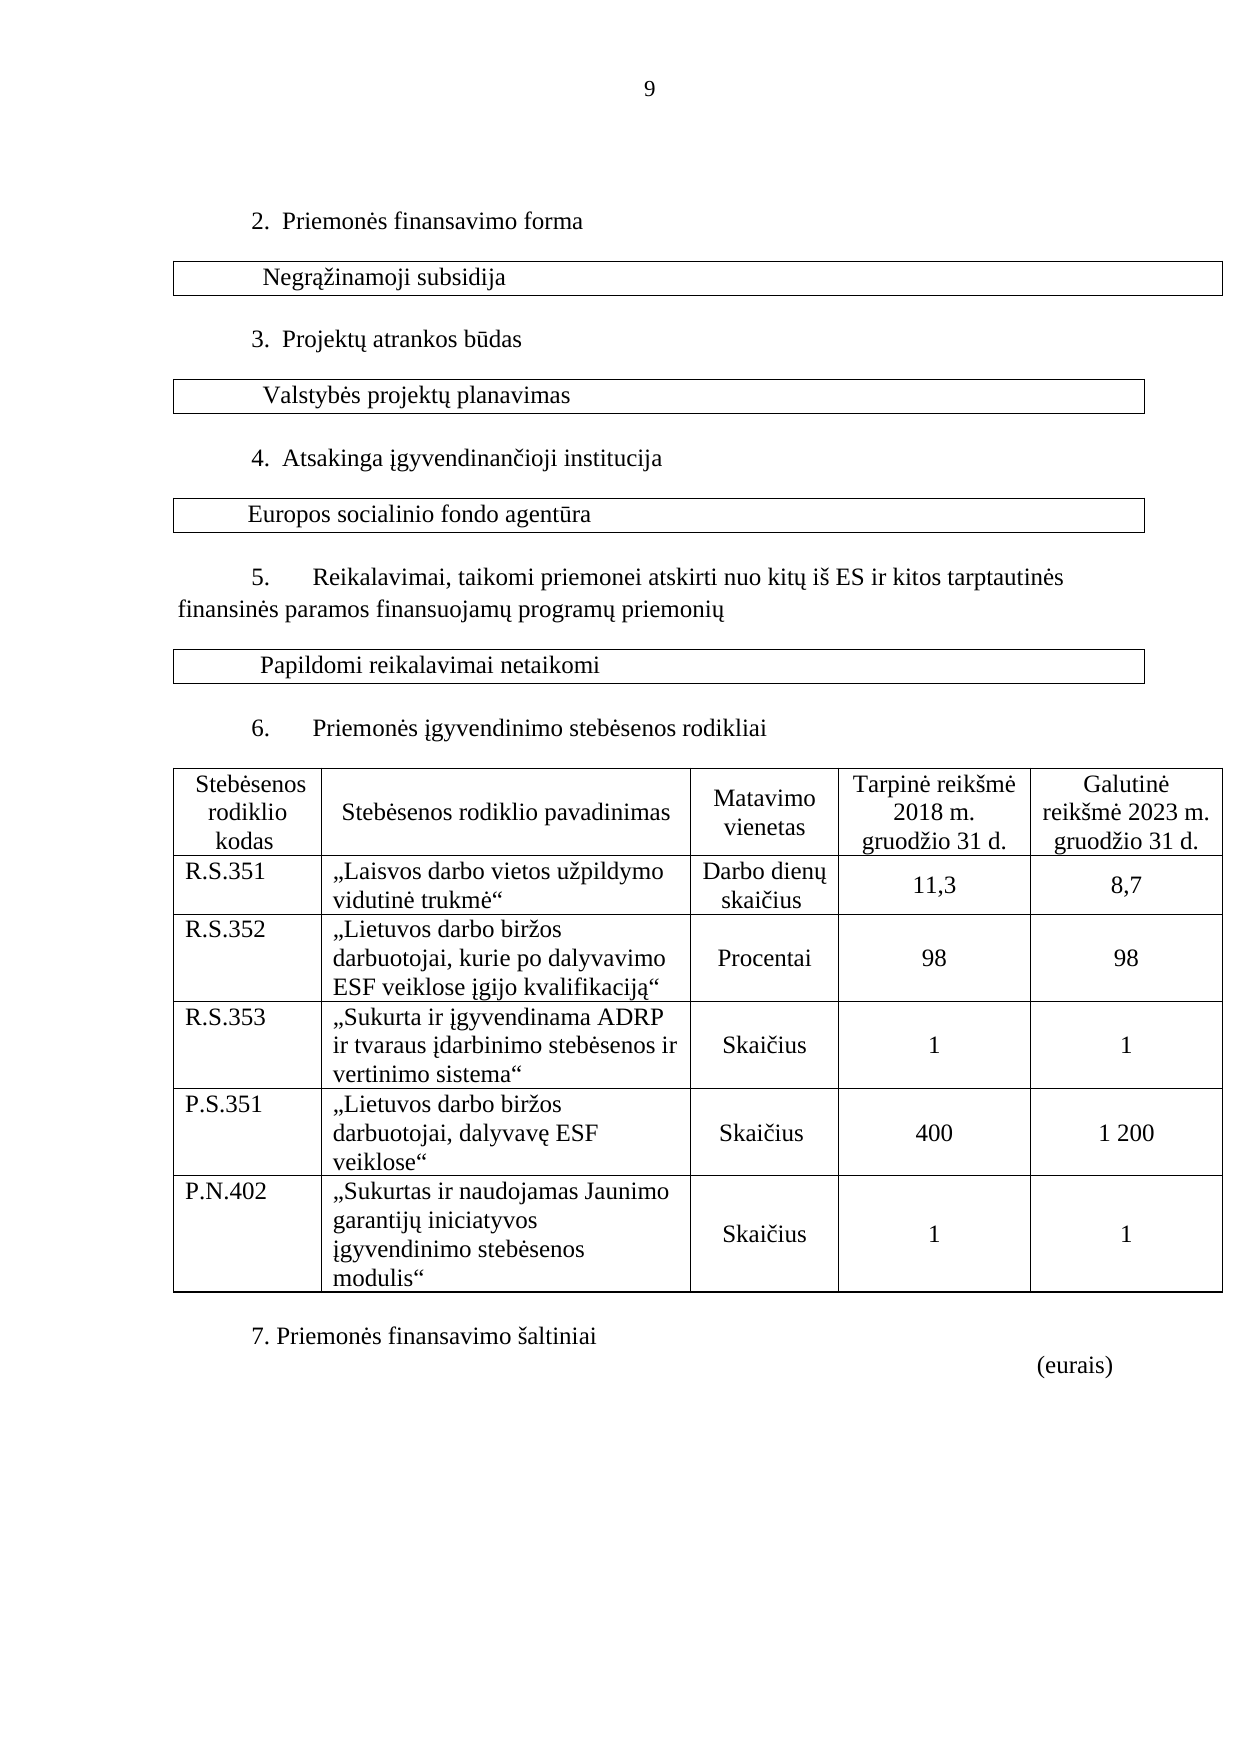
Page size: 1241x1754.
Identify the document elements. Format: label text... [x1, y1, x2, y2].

text (eurais) [177, 1350, 1122, 1379]
table_cell 1 [839, 1176, 1030, 1291]
text 7. Priemonės finansavimo šaltiniai [177, 1321, 1122, 1350]
table_cell 8,7 [1031, 856, 1222, 913]
table_cell „Lietuvos darbo biržos darbuotojai, kurie po dalyvavimo ESF veiklose įgijo kvalifikaciją“ [322, 915, 690, 1001]
table_cell P.N.402 [174, 1176, 321, 1291]
table_cell „Laisvos darbo vietos užpildymo vidutinė trukmė“ [322, 856, 690, 913]
table_cell Skaičius [691, 1002, 838, 1088]
table_header Galutinė reikšmė 2023 m. gruodžio 31 d. [1031, 769, 1222, 855]
text 5. Reikalavimai, taikomi priemonei atskirti nuo kitų iš ES ir kitos tarptautinės finansinės paramos finansuojamų programų priemonių [177, 562, 1122, 623]
table_header Stebėsenos rodiklio kodas [174, 769, 321, 855]
table_cell 1 [1031, 1002, 1222, 1088]
table_header Europos socialinio fondo agentūra [174, 499, 1144, 532]
table_cell Procentai [691, 915, 838, 1001]
text 2. Priemonės finansavimo forma [251, 206, 1122, 235]
table_header Matavimo vienetas [691, 769, 838, 855]
table_cell Skaičius [691, 1176, 838, 1291]
table_cell R.S.352 [174, 915, 321, 1001]
table_cell R.S.351 [174, 856, 321, 913]
table_cell R.S.353 [174, 1002, 321, 1088]
table_cell 1 [1031, 1176, 1222, 1291]
table_cell Darbo dienų skaičius [691, 856, 838, 913]
table_cell 1 [839, 1002, 1030, 1088]
table_cell 400 [839, 1089, 1030, 1175]
table_header Valstybės projektų planavimas [174, 380, 1144, 413]
table_cell 98 [839, 915, 1030, 1001]
table_cell „Lietuvos darbo biržos darbuotojai, dalyvavę ESF veiklose“ [322, 1089, 690, 1175]
table_cell 11,3 [839, 856, 1030, 913]
table_cell Skaičius [691, 1089, 838, 1175]
text 6. Priemonės įgyvendinimo stebėsenos rodikliai [177, 713, 1122, 742]
table_header Tarpinė reikšmė 2018 m. gruodžio 31 d. [839, 769, 1030, 855]
table_cell P.S.351 [174, 1089, 321, 1175]
table_header Stebėsenos rodiklio pavadinimas [322, 769, 690, 855]
table_header Papildomi reikalavimai netaikomi [174, 650, 1144, 683]
table_cell „Sukurta ir įgyvendinama ADRP ir tvaraus įdarbinimo stebėsenos ir vertinimo sistema“ [322, 1002, 690, 1088]
text 3. Projektų atrankos būdas [251, 324, 1122, 353]
text 4. Atsakinga įgyvendinančioji institucija [251, 443, 1122, 472]
table_cell „Sukurtas ir naudojamas Jaunimo garantijų iniciatyvos įgyvendinimo stebėsenos modulis“ [322, 1176, 690, 1291]
table_cell 1 200 [1031, 1089, 1222, 1175]
table_cell 98 [1031, 915, 1222, 1001]
table_header Negrąžinamoji subsidija [174, 262, 1222, 294]
